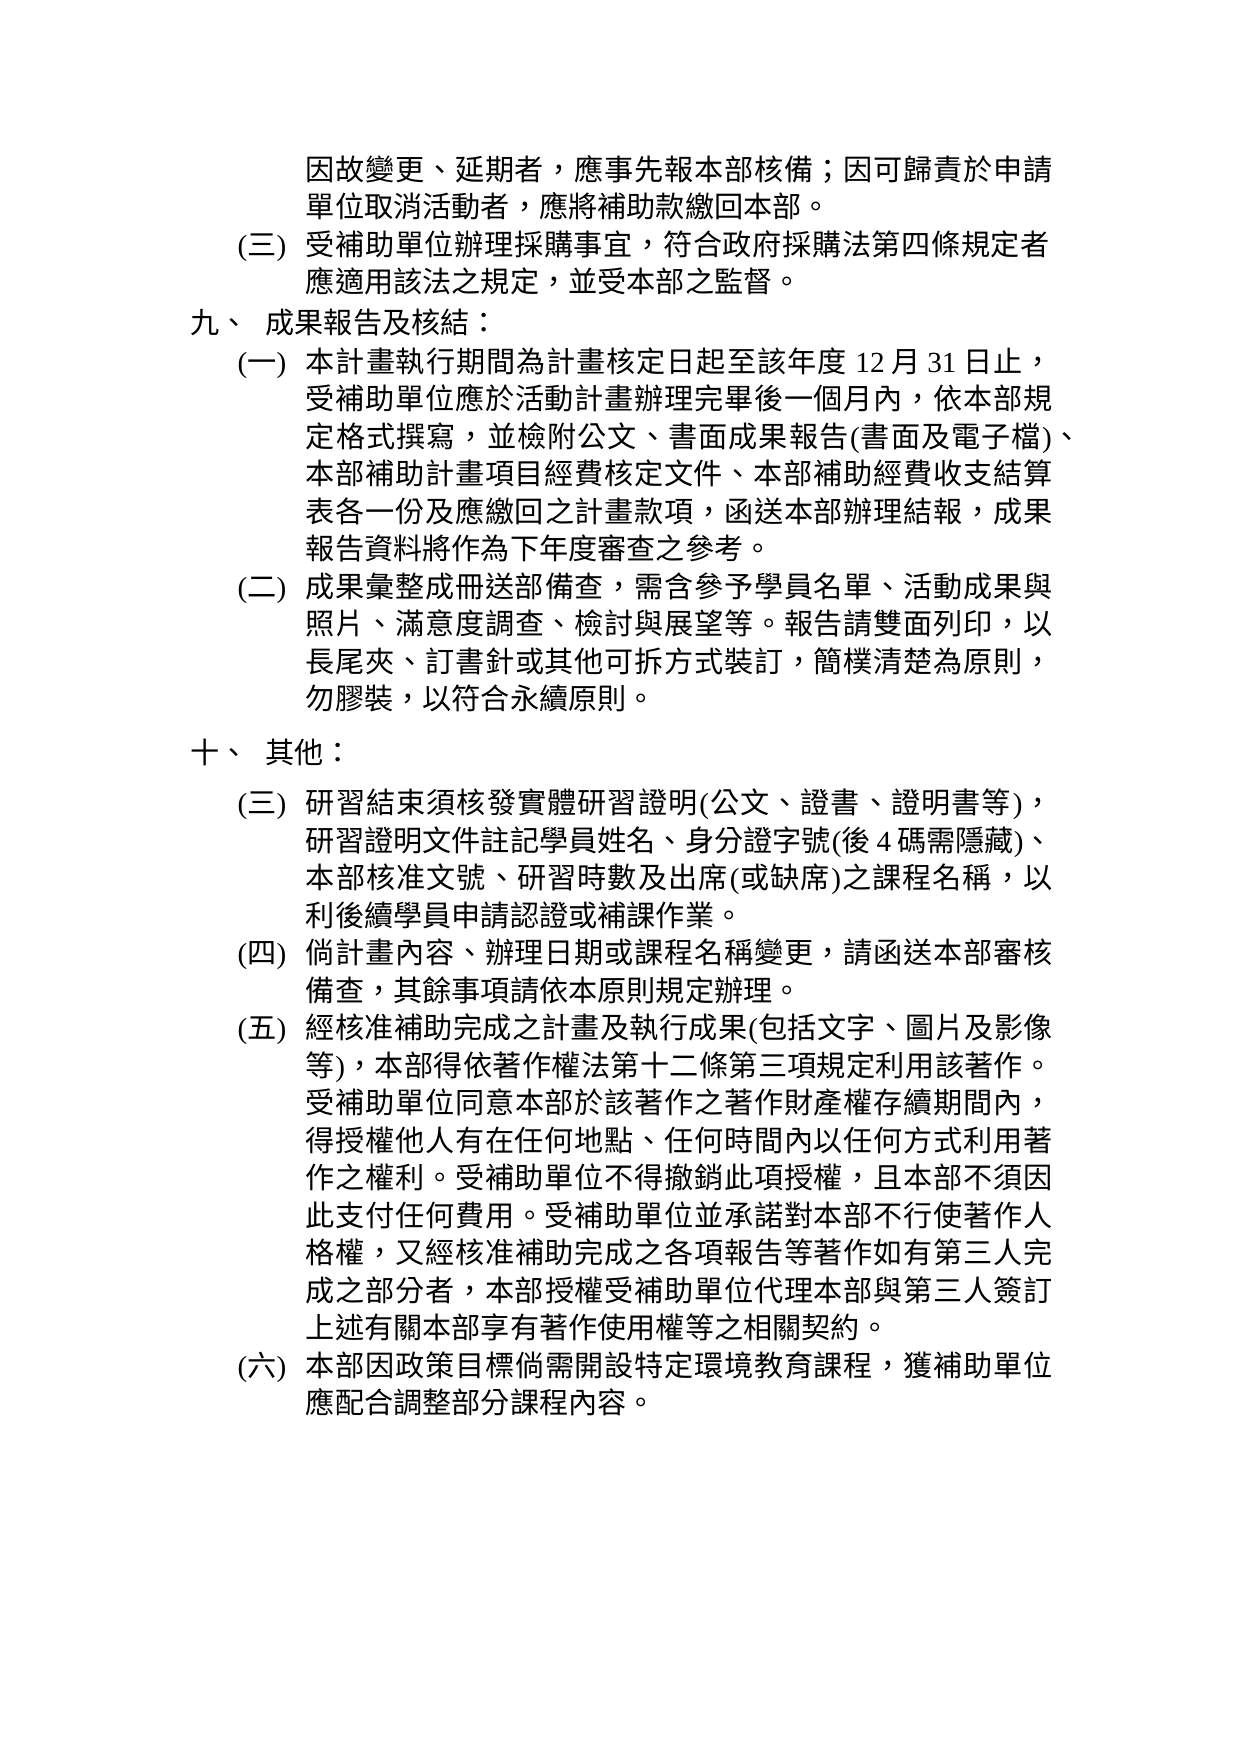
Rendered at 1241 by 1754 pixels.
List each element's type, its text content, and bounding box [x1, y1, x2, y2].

list 本計畫執行期間為計畫核定日起至該年度12月31日止，受補助單位應於活動計畫辦理完畢後一個月內，依本部規定格式撰寫，並檢附公文、書面成果報告(書面及電子檔)、本部補助計畫項目經費核定文件、本部補助經費收支結算表各一份及應繳回之計畫款項，函送本部辦理結報，成果報告資料將作為下年度審查之參考。 [237, 342, 1053, 567]
list 因故變更、延期者，應事先報本部核備；因可歸責於申請單位取消活動者，應將補助款繳回本部。 [237, 150, 1053, 225]
list 研習結束須核發實體研習證明(公文、證書、證明書等)，研習證明文件註記學員姓名、身分證字號(後4碼需隱藏)、本部核准文號、研習時數及出席(或缺席)之課程名稱，以利後續學員申請認證或補課作業。 [237, 784, 1053, 934]
list 本部因政策目標倘需開設特定環境教育課程，獲補助單位應配合調整部分課程內容。 [237, 1346, 1053, 1421]
list 受補助單位辦理採購事宜，符合政府採購法第四條規定者，應適用該法之規定，並受本部之監督。 [237, 225, 1053, 300]
list 成果彙整成冊送部備查，需含參予學員名單、活動成果與照片、滿意度調查、檢討與展望等。報告請雙面列印，以長尾夾、訂書針或其他可拆方式裝訂，簡樸清楚為原則，勿膠裝，以符合永續原則。 [237, 567, 1053, 717]
list 成果報告及核結： [190, 300, 1053, 342]
list 其他： [190, 730, 1053, 771]
list 經核准補助完成之計畫及執行成果(包括文字、圖片及影像等)，本部得依著作權法第十二條第三項規定利用該著作。受補助單位同意本部於該著作之著作財產權存續期間內，得授權他人有在任何地點、任何時間內以任何方式利用著作之權利。受補助單位不得撤銷此項授權，且本部不須因此支付任何費用。受補助單位並承諾對本部不行使著作人格權，又經核准補助完成之各項報告等著作如有第三人完成之部分者，本部授權受補助單位代理本部與第三人簽訂上述有關本部享有著作使用權等之相關契約。 [237, 1009, 1053, 1346]
list 倘計畫內容、辦理日期或課程名稱變更，請函送本部審核備查，其餘事項請依本原則規定辦理。 [237, 934, 1053, 1009]
